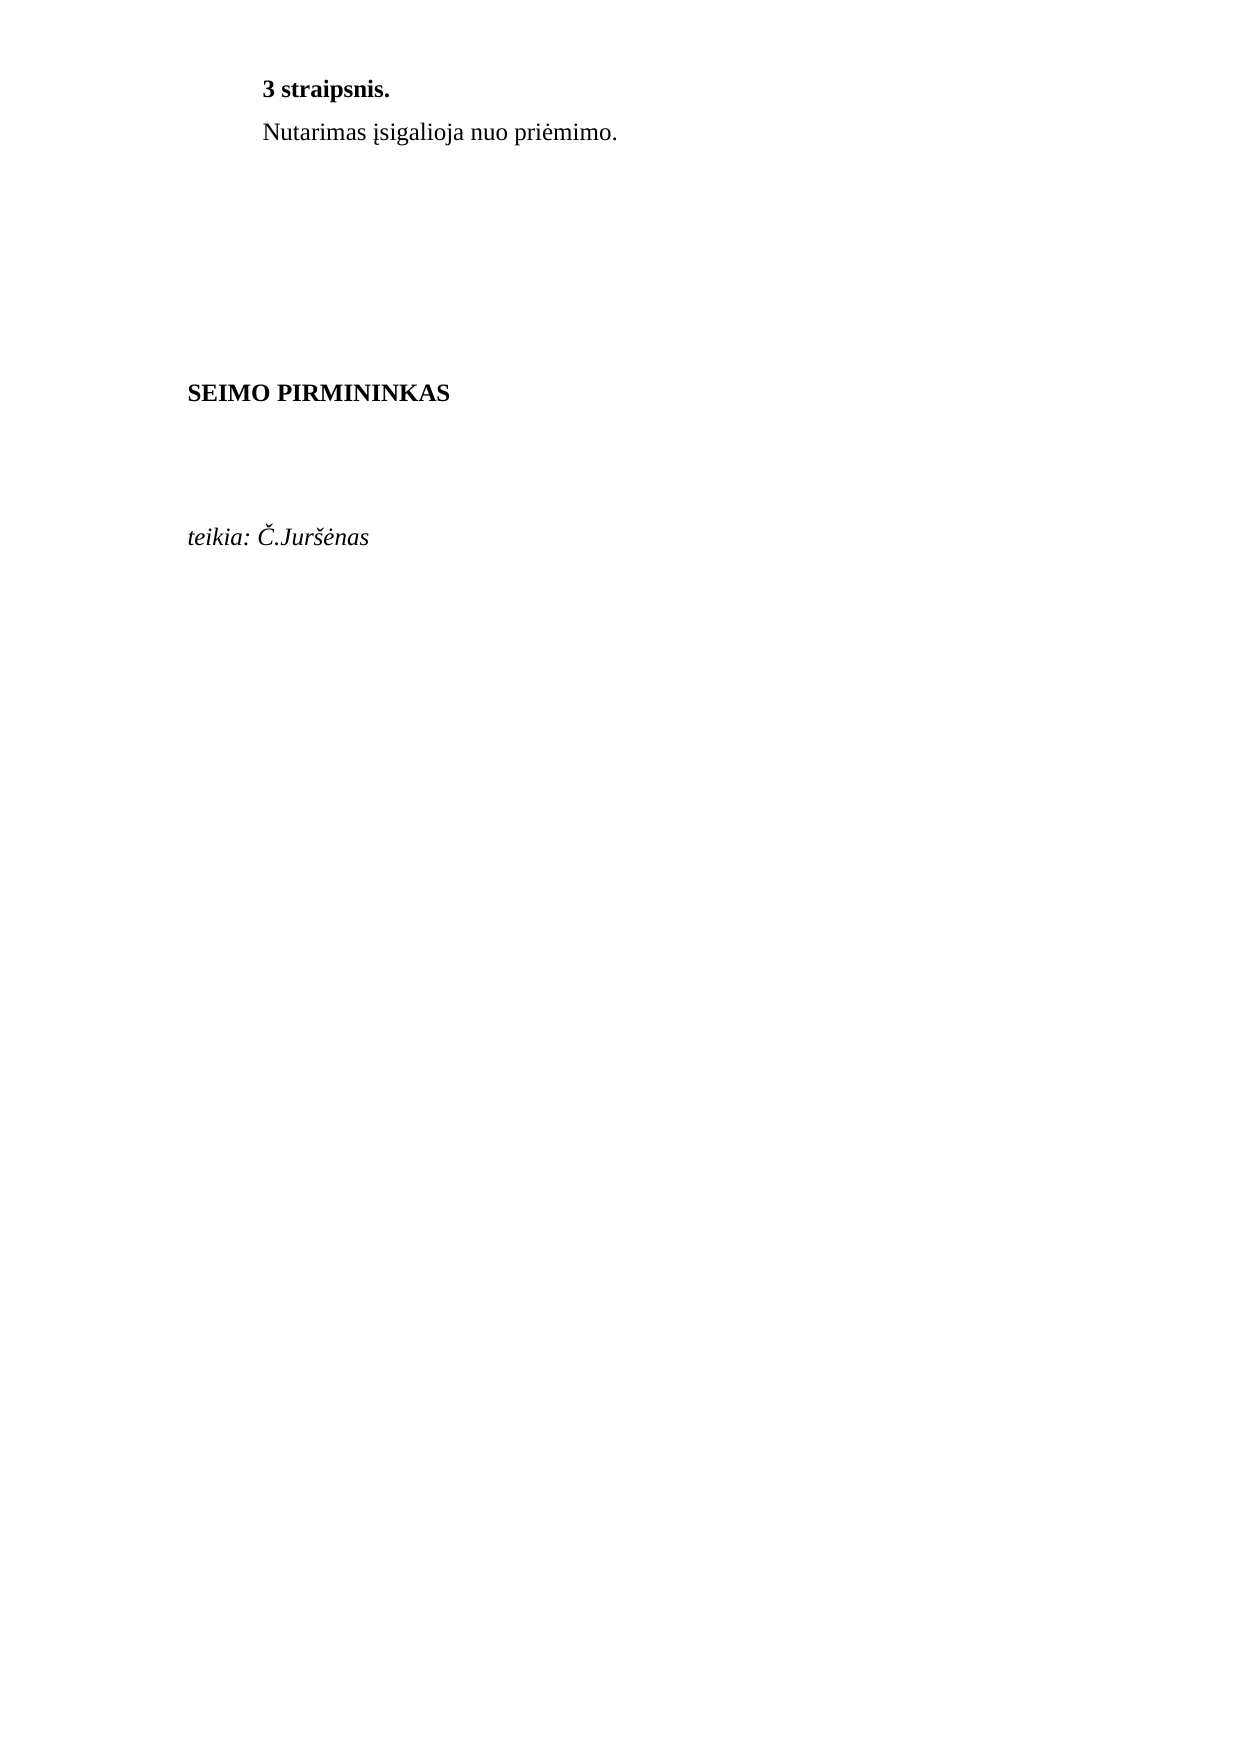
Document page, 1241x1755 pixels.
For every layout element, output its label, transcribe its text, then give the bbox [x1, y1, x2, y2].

text SEIMO PIRMININKAS [187, 378, 1120, 407]
text teikia: Č.Juršėnas [187, 522, 1120, 551]
text Nutarimas įsigalioja nuo priėmimo. [187, 117, 1120, 146]
text 3 straipsnis. [187, 74, 1120, 103]
